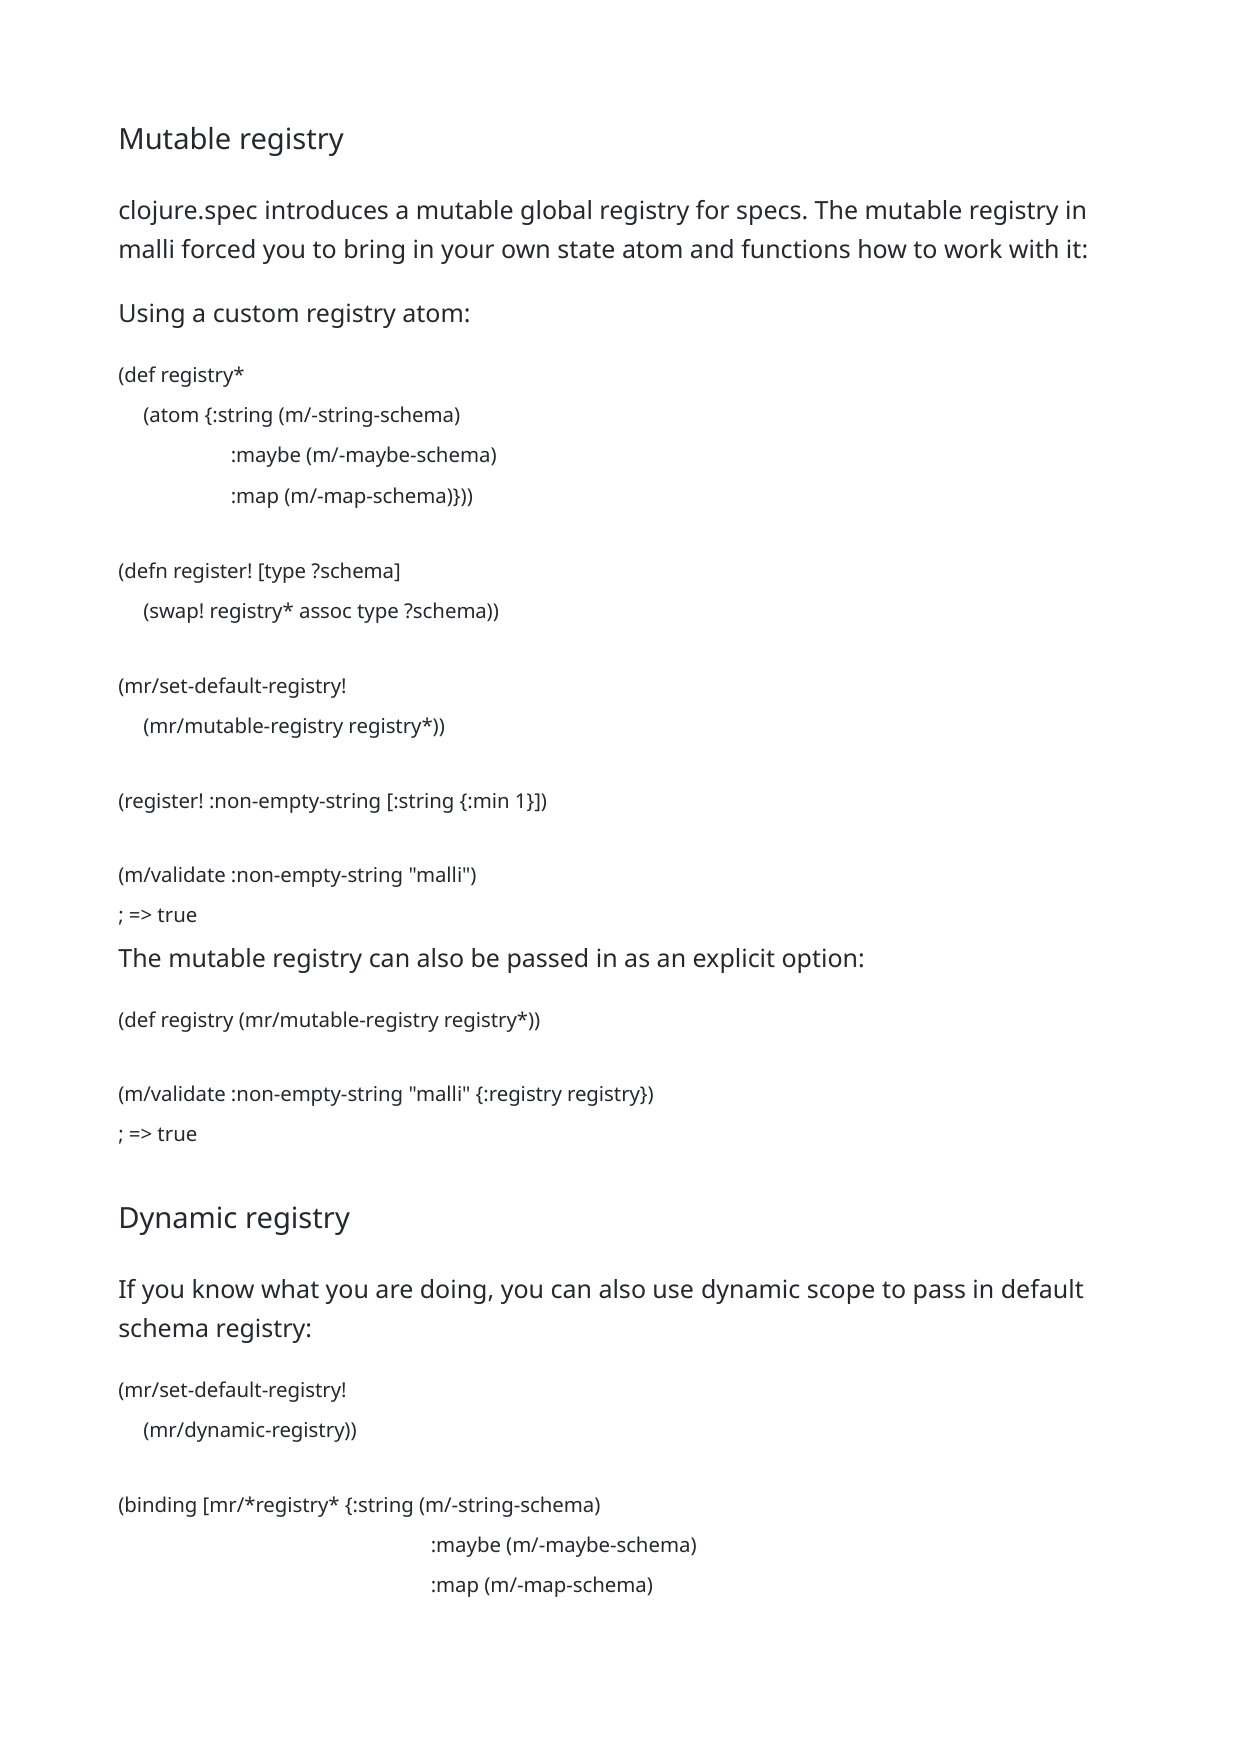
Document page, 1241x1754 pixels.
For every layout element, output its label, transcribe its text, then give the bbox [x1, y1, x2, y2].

text clojure.spec introduces a mutable global registry for specs. The mutable registry in malli forced you to bring in your own state atom and functions how to work with it: [118, 193, 1122, 266]
text :maybe (m/-maybe-schema) [118, 1530, 1122, 1558]
text (def registry (mr/mutable-registry registry*)) [118, 1005, 1122, 1033]
text (register! :non-empty-string [:string {:min 1}]) [118, 786, 1122, 814]
text (atom {:string (m/-string-schema) [118, 400, 1122, 428]
text ; => true [118, 1120, 1122, 1147]
subtitle Mutable registry [118, 118, 1122, 158]
text :maybe (m/-maybe-schema) [118, 441, 1122, 469]
text (swap! registry* assoc type ?schema)) [118, 597, 1122, 624]
text (def registry* [118, 360, 1122, 388]
text (mr/set-default-registry! [118, 1375, 1122, 1403]
text Using a custom registry atom: [118, 296, 1122, 330]
text (mr/mutable-registry registry*)) [118, 712, 1122, 739]
text (mr/set-default-registry! [118, 671, 1122, 699]
text :map (m/-map-schema)})) [118, 482, 1122, 509]
text If you know what you are doing, you can also use dynamic scope to pass in default schema registry: [118, 1272, 1122, 1345]
text (binding [mr/*registry* {:string (m/-string-schema) [118, 1490, 1122, 1518]
text (m/validate :non-empty-string "malli" {:registry registry}) [118, 1079, 1122, 1107]
text :map (m/-map-schema) [118, 1571, 1122, 1599]
text ; => true [118, 901, 1122, 929]
text The mutable registry can also be passed in as an explicit option: [118, 941, 1122, 975]
subtitle Dynamic registry [118, 1197, 1122, 1237]
text (mr/dynamic-registry)) [118, 1415, 1122, 1443]
text (m/validate :non-empty-string "malli") [118, 861, 1122, 888]
text (defn register! [type ?schema] [118, 556, 1122, 584]
